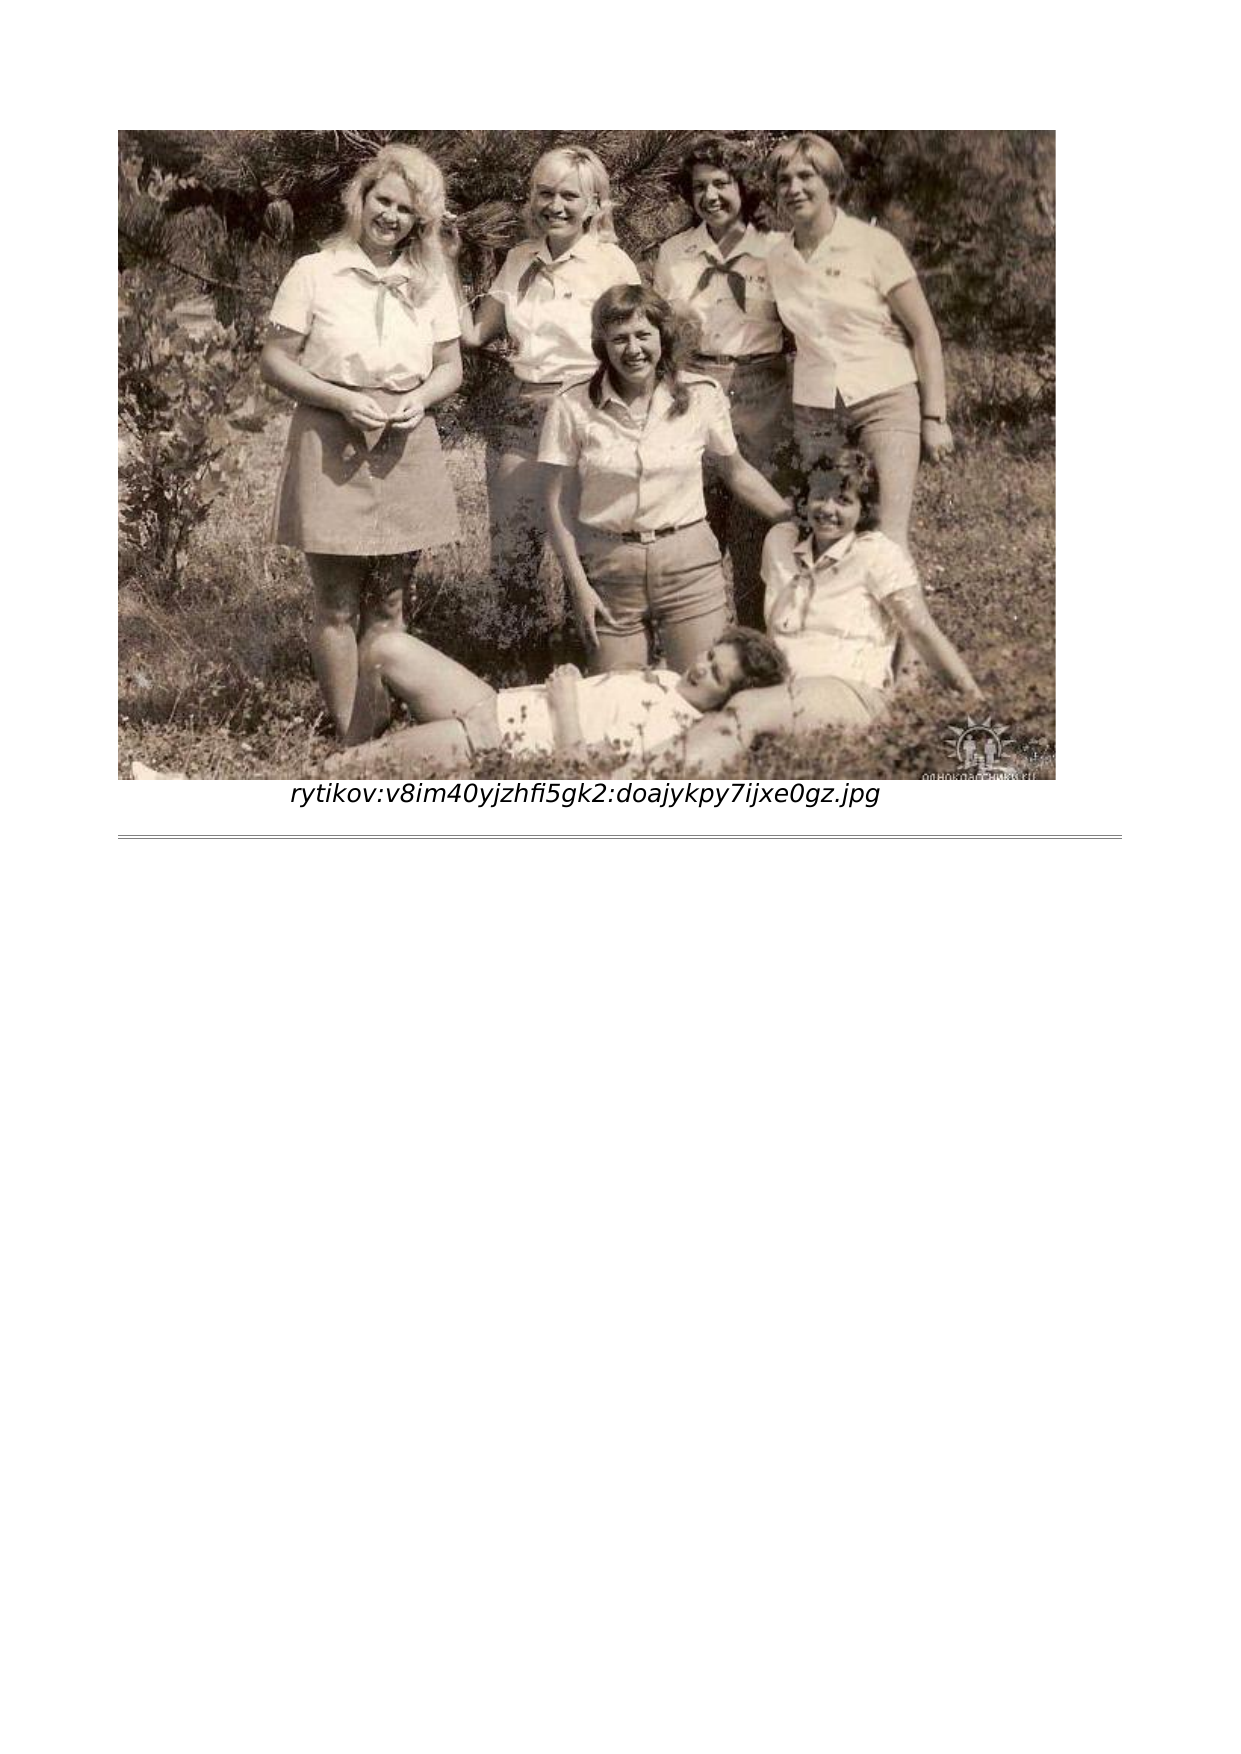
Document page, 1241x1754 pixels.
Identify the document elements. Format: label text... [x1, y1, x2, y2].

picture [118, 130, 1056, 780]
text rytikov:v8im40yjzhfi5gk2:doajykpy7ijxe0gz.jpg [118, 780, 1056, 808]
